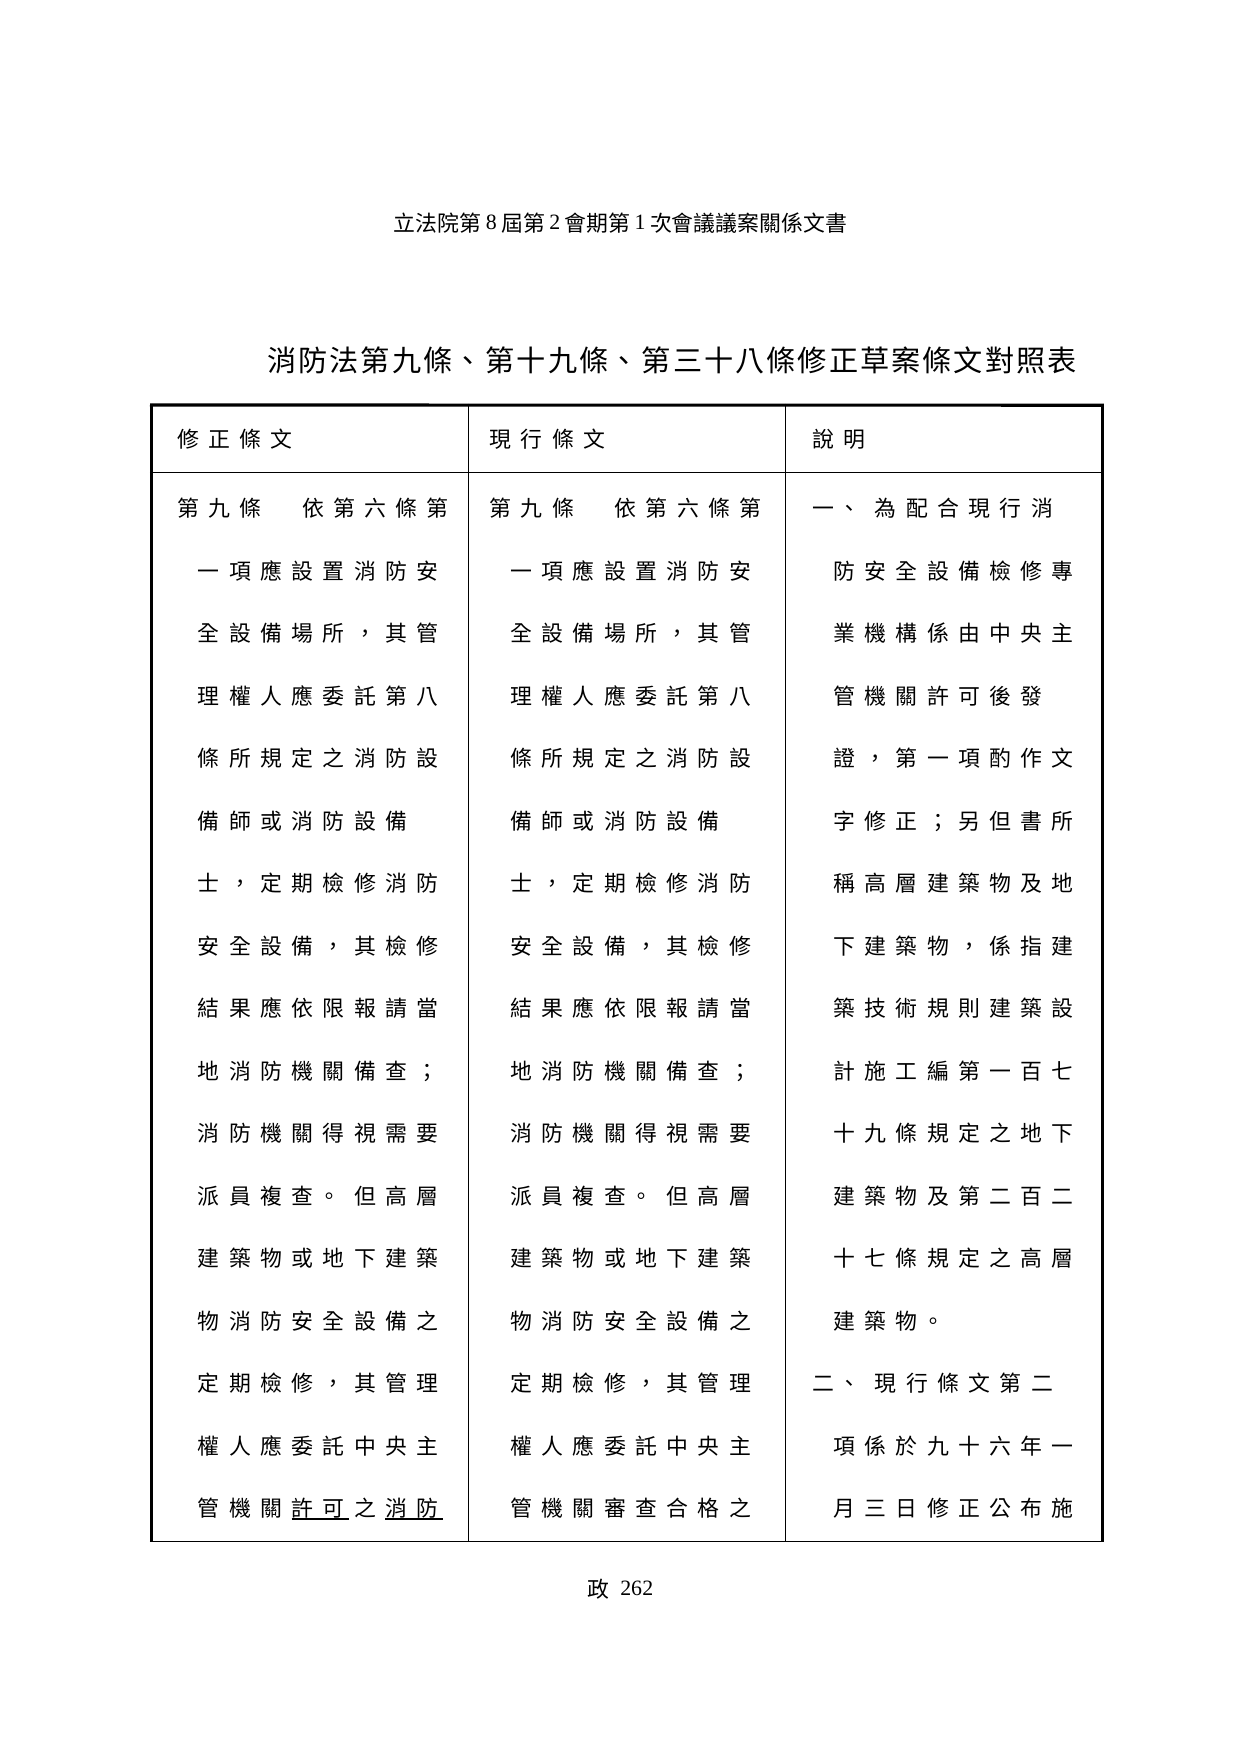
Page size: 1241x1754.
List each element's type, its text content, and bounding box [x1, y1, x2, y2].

table_cell 現行條文 [469, 407, 785, 472]
table_cell 說明 [786, 407, 1101, 472]
table_cell 一、為配合現行消防安全設備檢修專業機構係由中央主管機關許可後發證，第一項酌作文字修正；另但書所稱高層建築物及地下建築物，係指建築技術規則建築設計施工編第一百七十九條規定之地下建築物及第二百二十七條規定之高層建築物。 二、現行條文第二項係於九十六年一月三日修正公布施 [786, 473, 1101, 1541]
table_cell 第九條 依第六條第一項應設置消防安全設備場所，其管理權人應委託第八條所規定之消防設備師或消防設備士，定期檢修消防安全設備，其檢修結果應依限報請當地消防機關備查；消防機關得視需要派員複查。但高層建築物或地下建築物消防安全設備之定期檢修，其管理權人應委託中央主管機關許可之消防 [153, 473, 468, 1541]
table_cell 第九條 依第六條第一項應設置消防安全設備場所，其管理權人應委託第八條所規定之消防設備師或消防設備士，定期檢修消防安全設備，其檢修結果應依限報請當地消防機關備查；消防機關得視需要派員複查。但高層建築物或地下建築物消防安全設備之定期檢修，其管理權人應委託中央主管機關審查合格之 [469, 473, 785, 1541]
table_cell 修正條文 [153, 407, 468, 472]
table_header 消防法第九條、第十九條、第三十八條修正草案條文對照表 [151, 313, 1102, 403]
